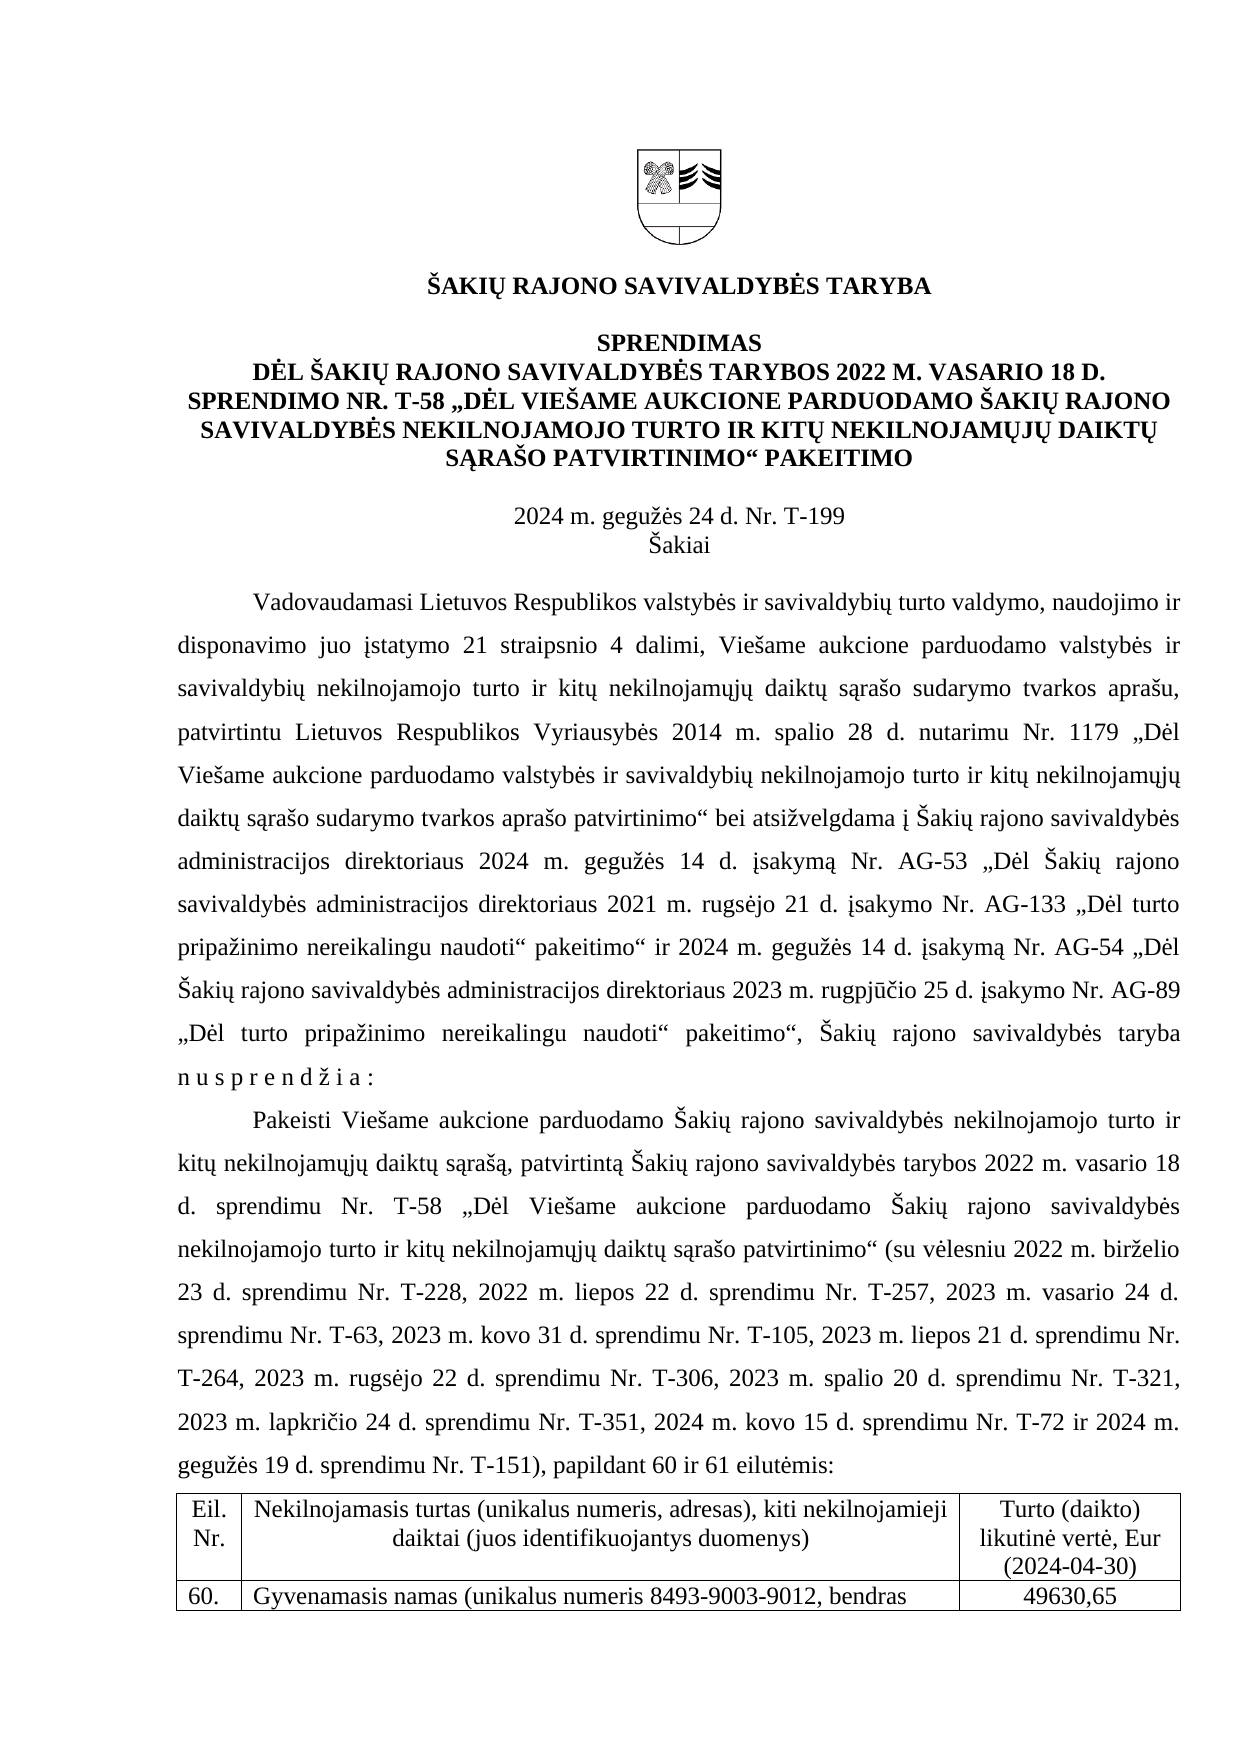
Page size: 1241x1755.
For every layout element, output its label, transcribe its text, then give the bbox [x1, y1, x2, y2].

text ŠAKIŲ RAJONO SAVIVALDYBĖS TARYBA [177, 271, 1181, 300]
table_cell Gyvenamasis namas (unikalus numeris 8493-9003-9012, bendras [242, 1581, 959, 1610]
text Pakeisti Viešame aukcione parduodamo Šakių rajono savivaldybės nekilnojamojo turto ir kitų nekilnojamųjų daiktų sąrašą, patvirtintą Šakių rajono savivaldybės tarybos 2022 m. vasario 18 d. sprendimu Nr. T-58 „Dėl Viešame aukcione parduodamo Šakių rajono savivaldybės nekilnojamojo turto ir kitų nekilnojamųjų daiktų sąrašo patvirtinimo“ (su vėlesniu 2022 m. birželio 23 d. sprendimu Nr. T-228, 2022 m. liepos 22 d. sprendimu Nr. T-257, 2023 m. vasario 24 d. sprendimu Nr. T-63, 2023 m. kovo 31 d. sprendimu Nr. T-105, 2023 m. liepos 21 d. sprendimu Nr. T-264, 2023 m. rugsėjo 22 d. sprendimu Nr. T-306, 2023 m. spalio 20 d. sprendimu Nr. T-321, 2023 m. lapkričio 24 d. sprendimu Nr. T-351, 2024 m. kovo 15 d. sprendimu Nr. T-72 ir 2024 m. gegužės 19 d. sprendimu Nr. T-151), papildant 60 ir 61 eilutėmis: [177, 1105, 1181, 1478]
text 2024 m. gegužės 24 d. Nr. T-199 [177, 501, 1181, 530]
text Vadovaudamasi Lietuvos Respublikos valstybės ir savivaldybių turto valdymo, naudojimo ir disponavimo juo įstatymo 21 straipsnio 4 dalimi, Viešame aukcione parduodamo valstybės ir savivaldybių nekilnojamojo turto ir kitų nekilnojamųjų daiktų sąrašo sudarymo tvarkos aprašu, patvirtintu Lietuvos Respublikos Vyriausybės 2014 m. spalio 28 d. nutarimu Nr. 1179 „Dėl Viešame aukcione parduodamo valstybės ir savivaldybių nekilnojamojo turto ir kitų nekilnojamųjų daiktų sąrašo sudarymo tvarkos aprašo patvirtinimo“ bei atsižvelgdama į Šakių rajono savivaldybės administracijos direktoriaus 2024 m. gegužės 14 d. įsakymą Nr. AG-53 „Dėl Šakių rajono savivaldybės administracijos direktoriaus 2021 m. rugsėjo 21 d. įsakymo Nr. AG-133 „Dėl turto pripažinimo nereikalingu naudoti“ pakeitimo“ ir 2024 m. gegužės 14 d. įsakymą Nr. AG-54 „Dėl Šakių rajono savivaldybės administracijos direktoriaus 2023 m. rugpjūčio 25 d. įsakymo Nr. AG-89 „Dėl turto pripažinimo nereikalingu naudoti“ pakeitimo“, Šakių rajono savivaldybės taryba nusprendžia: [177, 587, 1181, 1090]
table_header Turto (daikto) likutinė vertė, Eur (2024-04-30) [960, 1494, 1180, 1580]
table_cell 49630,65 [960, 1581, 1180, 1610]
table_header Eil. Nr. [177, 1494, 241, 1580]
table_cell 60. [177, 1581, 241, 1610]
text Šakiai [177, 530, 1181, 558]
text DĖL ŠAKIŲ RAJONO SAVIVALDYBĖS TARYBOS 2022 M. VASARIO 18 D. SPRENDIMO NR. T-58 „DĖL VIEŠAME AUKCIONE PARDUODAMO ŠAKIŲ RAJONO SAVIVALDYBĖS NEKILNOJAMOJO TURTO IR KITŲ NEKILNOJAMŲJŲ DAIKTŲ SĄRAŠO PATVIRTINIMO“ PAKEITIMO [177, 357, 1181, 472]
subtitle SPRENDIMAS [177, 328, 1181, 357]
table_header Nekilnojamasis turtas (unikalus numeris, adresas), kiti nekilnojamieji daiktai (juos identifikuojantys duomenys) [242, 1494, 959, 1580]
